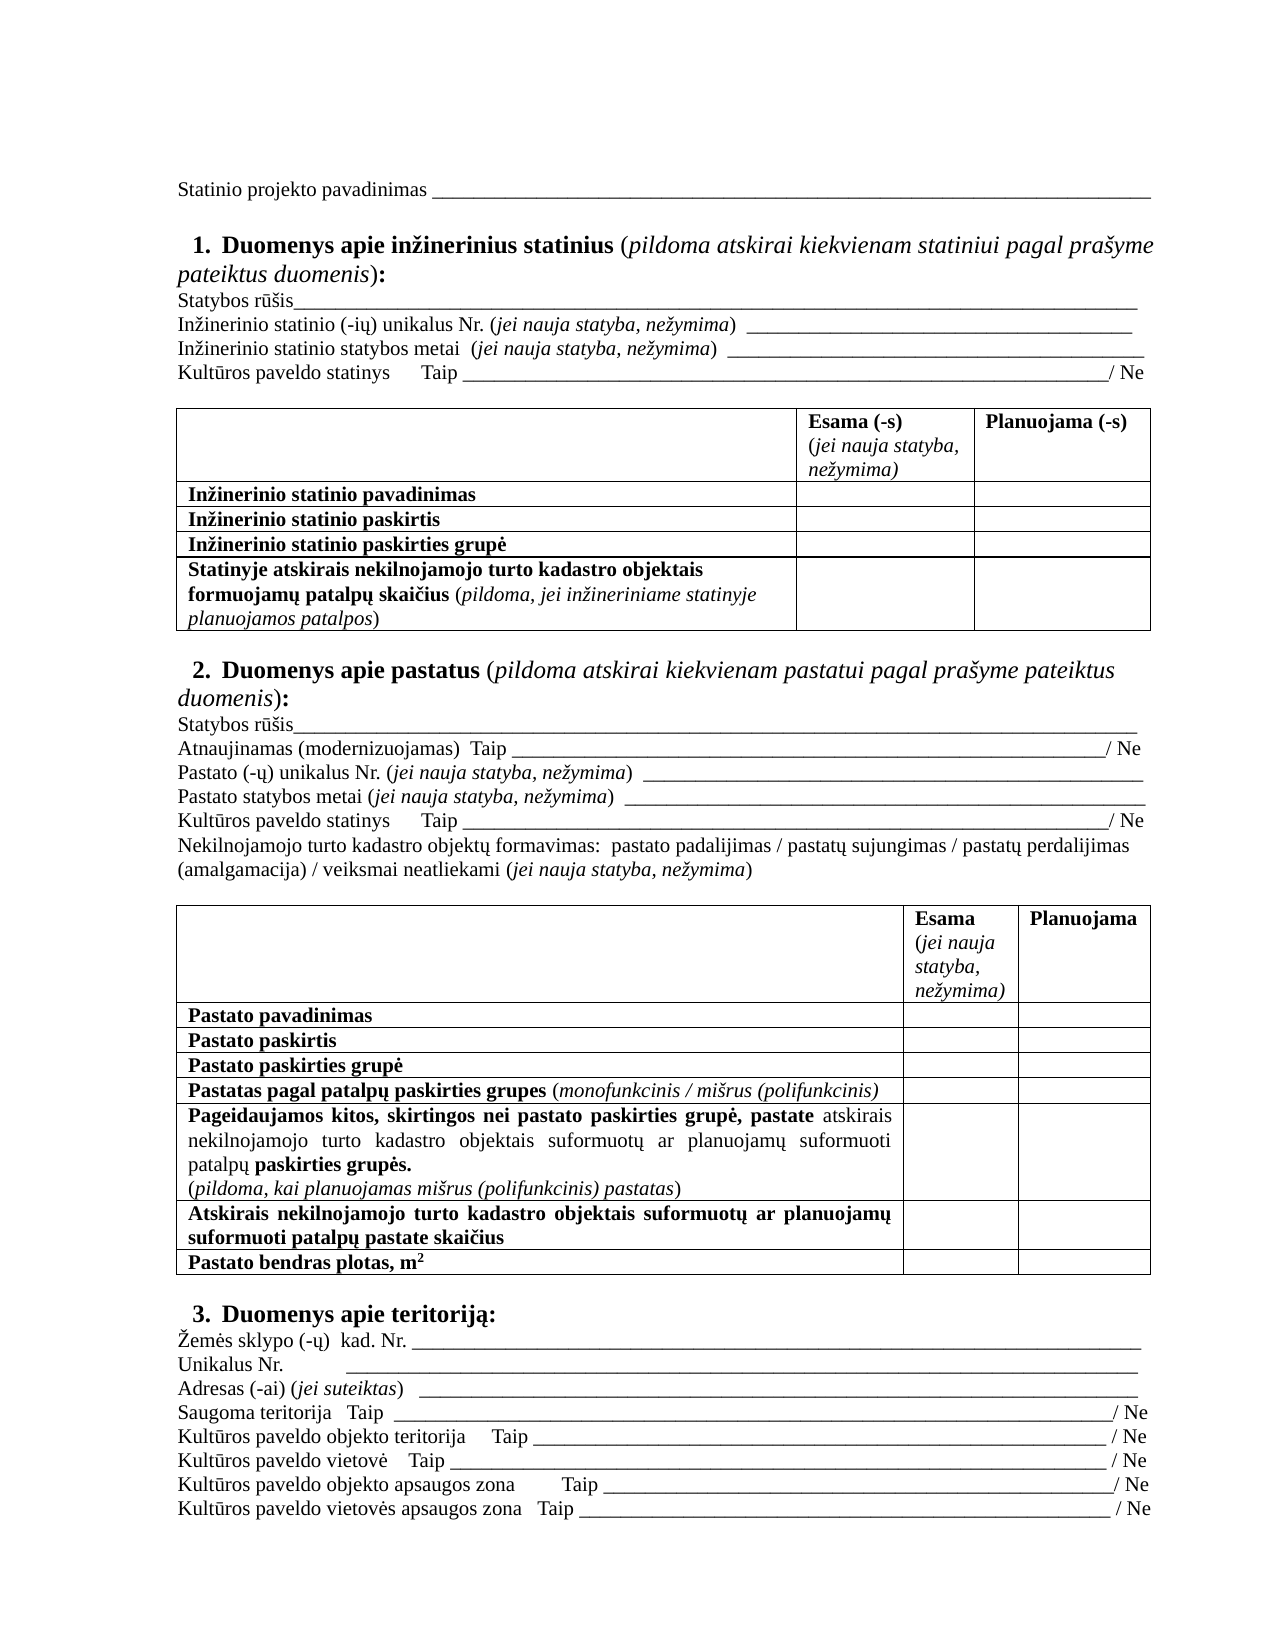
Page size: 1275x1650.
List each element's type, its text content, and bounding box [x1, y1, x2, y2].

table_cell [975, 558, 1150, 629]
text Kultūros paveldo statinys Taip ______________________________________________________________/ Ne [177, 360, 1216, 384]
text 3. Duomenys apie teritoriją: [177, 1299, 1216, 1328]
text Pastato (-ų) unikalus Nr. (jei nauja statyba, nežymima) ________________________________________________ [177, 760, 1216, 784]
text Adresas (-ai) (jei suteiktas) _____________________________________________________________________ [177, 1376, 1216, 1400]
table_cell [1019, 1053, 1150, 1077]
table_cell [904, 1028, 1018, 1052]
text Kultūros paveldo objekto apsaugos zona Taip _________________________________________________/ Ne [177, 1472, 1216, 1496]
text Statybos rūšis_________________________________________________________________________________ [177, 712, 1216, 736]
table_cell [1019, 1250, 1150, 1274]
table_cell [797, 532, 974, 556]
table_header [177, 409, 796, 481]
table_cell [1019, 1003, 1150, 1027]
table_cell Pastato bendras plotas, m2 [177, 1250, 903, 1274]
table_cell Pastato pavadinimas [177, 1003, 903, 1027]
text Unikalus Nr. ____________________________________________________________________________ [177, 1352, 1216, 1376]
table_cell [904, 1201, 1018, 1249]
text Kultūros paveldo vietovės apsaugos zona Taip ___________________________________________________ / Ne [177, 1496, 1216, 1520]
table_cell [1019, 1078, 1150, 1102]
text Inžinerinio statinio statybos metai (jei nauja statyba, nežymima) ________________________________________ [177, 336, 1216, 360]
table_cell [975, 507, 1150, 531]
text Žemės sklypo (-ų) kad. Nr. ______________________________________________________________________ [177, 1328, 1216, 1352]
text Kultūros paveldo vietovė Taip _______________________________________________________________ / Ne [177, 1448, 1216, 1472]
text Atnaujinamas (modernizuojamas) Taip _________________________________________________________/ Ne [177, 736, 1216, 760]
table_cell Statinyje atskirais nekilnojamojo turto kadastro objektais formuojamų patalpų skaičius (pildoma, jei inžineriniame statinyje planuojamos patalpos) [177, 558, 796, 629]
table_cell [1019, 1028, 1150, 1052]
table_cell Inžinerinio statinio pavadinimas [177, 482, 796, 506]
table_cell [1019, 1201, 1150, 1249]
table_header [177, 906, 903, 1002]
table_header Esama (-s) (jei nauja statyba, nežymima) [797, 409, 974, 481]
table_header Esama (jei nauja statyba, nežymima) [904, 906, 1018, 1002]
table_header Planuojama [1019, 906, 1150, 1002]
table_cell [975, 482, 1150, 506]
table_cell Pageidaujamos kitos, skirtingos nei pastato paskirties grupė, pastate atskirais nekilnojamojo turto kadastro objektais suformuotų ar planuojamų suformuoti patalpų paskirties grupės. (pildoma, kai planuojamas mišrus (polifunkcinis) pastatas) [177, 1104, 903, 1200]
table_header Planuojama (-s) [975, 409, 1150, 481]
table_cell [1019, 1104, 1150, 1200]
text Saugoma teritorija Taip _____________________________________________________________________/ Ne [177, 1400, 1216, 1424]
table_cell [797, 558, 974, 629]
text Kultūros paveldo statinys Taip ______________________________________________________________/ Ne [177, 808, 1216, 832]
table_cell Inžinerinio statinio paskirties grupė [177, 532, 796, 556]
text Kultūros paveldo objekto teritorija Taip _______________________________________________________ / Ne [177, 1424, 1216, 1448]
table_cell [904, 1053, 1018, 1077]
table_cell Inžinerinio statinio paskirtis [177, 507, 796, 531]
table_cell [797, 507, 974, 531]
text 2. Duomenys apie pastatus (pildoma atskirai kiekvienam pastatui pagal prašyme pateiktus duomenis): [177, 655, 1216, 712]
text Pastato statybos metai (jei nauja statyba, nežymima) __________________________________________________ [177, 784, 1216, 808]
table_cell Pastato paskirties grupė [177, 1053, 903, 1077]
table_cell [904, 1250, 1018, 1274]
table_cell [975, 532, 1150, 556]
table_cell Atskirais nekilnojamojo turto kadastro objektais suformuotų ar planuojamų suformuoti patalpų pastate skaičius [177, 1201, 903, 1249]
text 1. Duomenys apie inžinerinius statinius (pildoma atskirai kiekvienam statiniui pagal prašyme pateiktus duomenis): [177, 230, 1216, 287]
table_cell [904, 1104, 1018, 1200]
text Statinio projekto pavadinimas _____________________________________________________________________ [177, 177, 1216, 201]
text Inžinerinio statinio (-ių) unikalus Nr. (jei nauja statyba, nežymima) _____________________________________ [177, 312, 1216, 336]
table_cell [904, 1078, 1018, 1102]
table_cell Pastatas pagal patalpų paskirties grupes (monofunkcinis / mišrus (polifunkcinis) [177, 1078, 903, 1102]
table_cell [797, 482, 974, 506]
text Nekilnojamojo turto kadastro objektų formavimas: pastato padalijimas / pastatų sujungimas / pastatų perdalijimas (amalgamacija) / veiksmai neatliekami (jei nauja statyba, nežymima) [177, 832, 1216, 881]
table_cell [904, 1003, 1018, 1027]
table_cell Pastato paskirtis [177, 1028, 903, 1052]
text Statybos rūšis_________________________________________________________________________________ [177, 287, 1216, 312]
